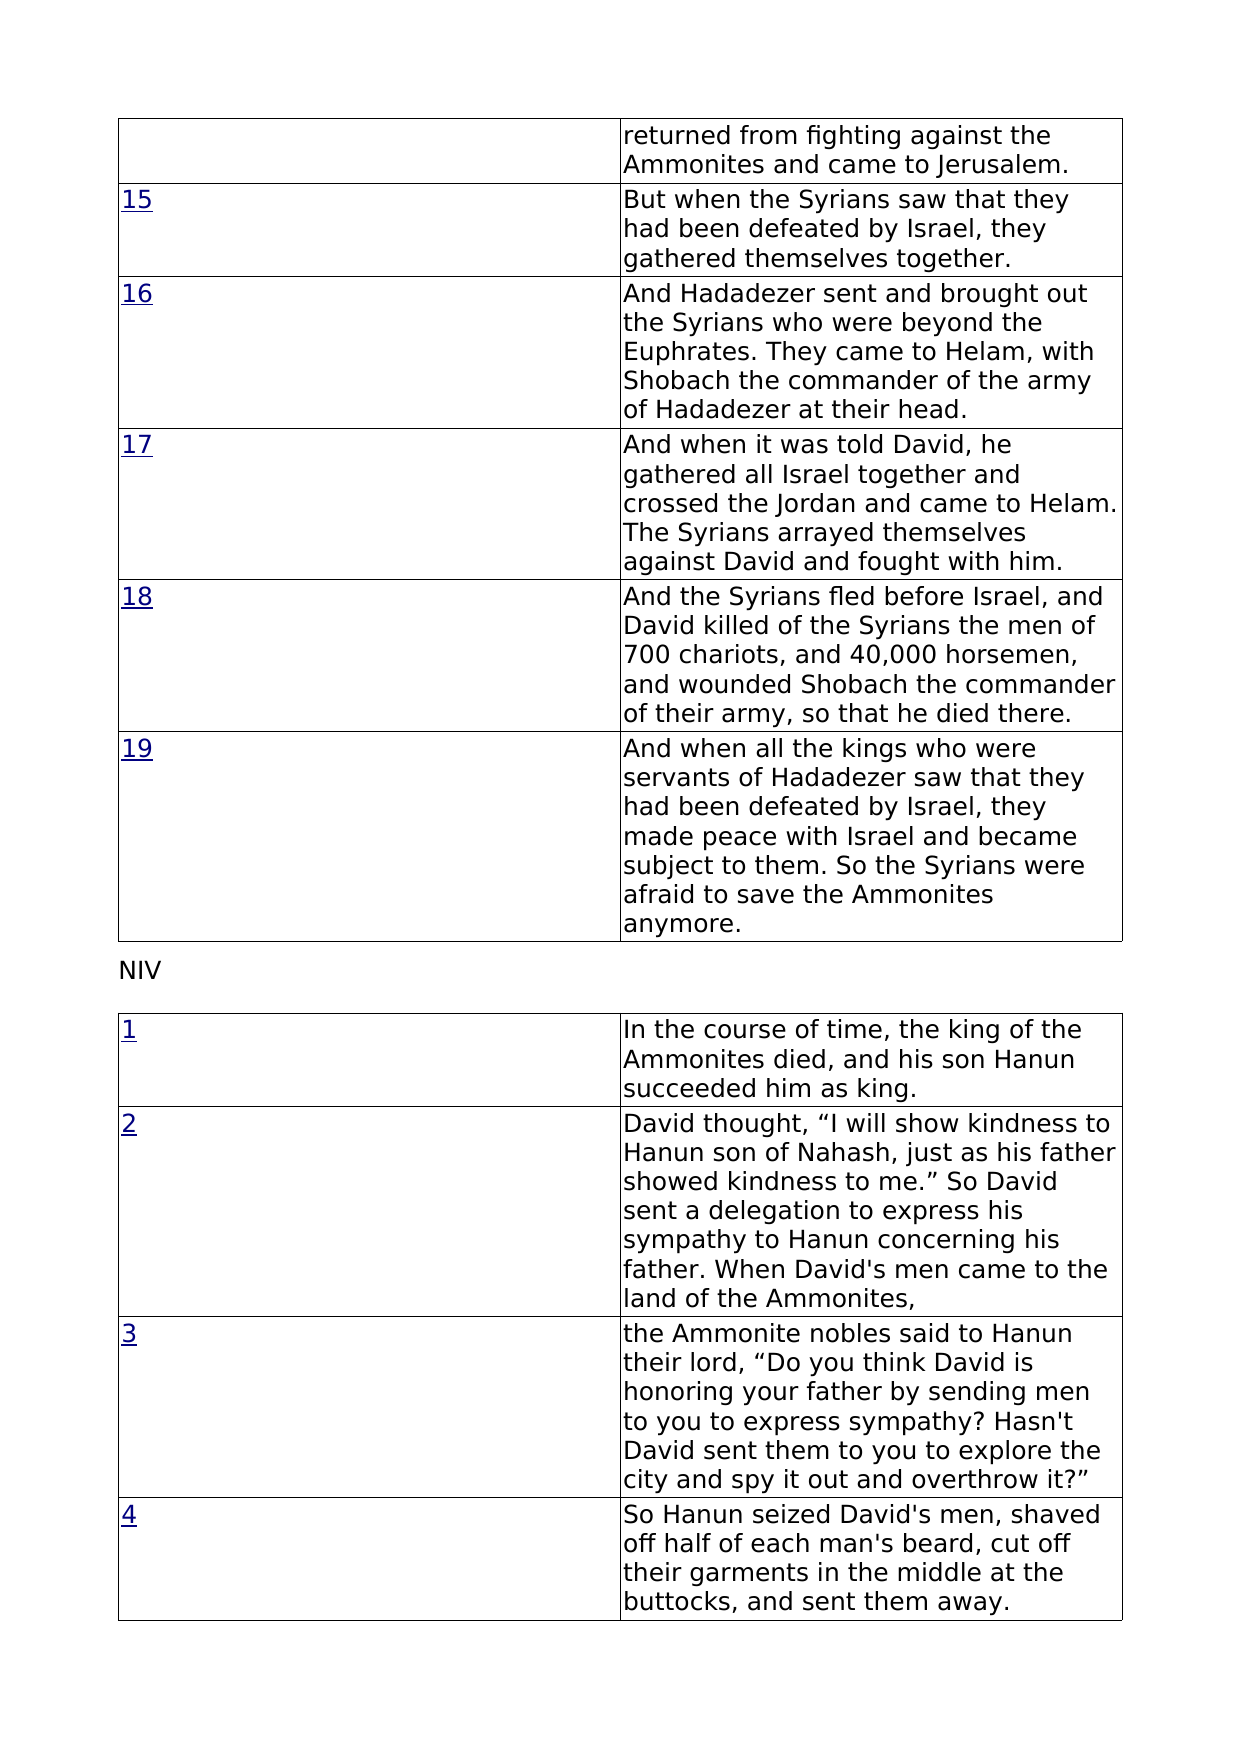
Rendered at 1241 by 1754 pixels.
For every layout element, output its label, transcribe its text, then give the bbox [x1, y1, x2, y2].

table_cell the Ammonite nobles said to Hanun their lord, “Do you think David is honoring your father by sending men to you to express sympathy? Hasn't David sent them to you to explore the city and spy it out and overthrow it?” [621, 1317, 1122, 1497]
table_cell 19 [119, 732, 620, 941]
table_cell And when all the kings who were servants of Hadadezer saw that they had been defeated by Israel, they made peace with Israel and became subject to them. So the Syrians were afraid to save the Ammonites anymore. [621, 732, 1122, 941]
table_cell 3 [119, 1317, 620, 1497]
table_cell 17 [119, 429, 620, 579]
table_cell So Hanun seized David's men, shaved off half of each man's beard, cut off their garments in the middle at the buttocks, and sent them away. [621, 1498, 1122, 1620]
table_cell David thought, “I will show kindness to Hanun son of Nahash, just as his father showed kindness to me.” So David sent a delegation to express his sympathy to Hanun concerning his father. When David's men came to the land of the Ammonites, [621, 1107, 1122, 1316]
table_cell 15 [119, 184, 620, 276]
table_cell returned from fighting against the Ammonites and came to Jerusalem. [621, 119, 1122, 182]
table_cell 16 [119, 277, 620, 428]
text NIV [118, 956, 1122, 985]
table_cell And the Syrians fled before Israel, and David killed of the Syrians the men of 700 chariots, and 40,000 horsemen, and wounded Shobach the commander of their army, so that he died there. [621, 580, 1122, 731]
table_cell 4 [119, 1498, 620, 1620]
table_header 1 [119, 1014, 620, 1106]
table_cell But when the Syrians saw that they had been defeated by Israel, they gathered themselves together. [621, 184, 1122, 276]
table_cell And Hadadezer sent and brought out the Syrians who were beyond the Euphrates. They came to Helam, with Shobach the commander of the army of Hadadezer at their head. [621, 277, 1122, 428]
table_cell 2 [119, 1107, 620, 1316]
table_cell [119, 119, 620, 182]
table_cell 18 [119, 580, 620, 731]
table_cell And when it was told David, he gathered all Israel together and crossed the Jordan and came to Helam. The Syrians arrayed themselves against David and fought with him. [621, 429, 1122, 579]
table_header In the course of time, the king of the Ammonites died, and his son Hanun succeeded him as king. [621, 1014, 1122, 1106]
